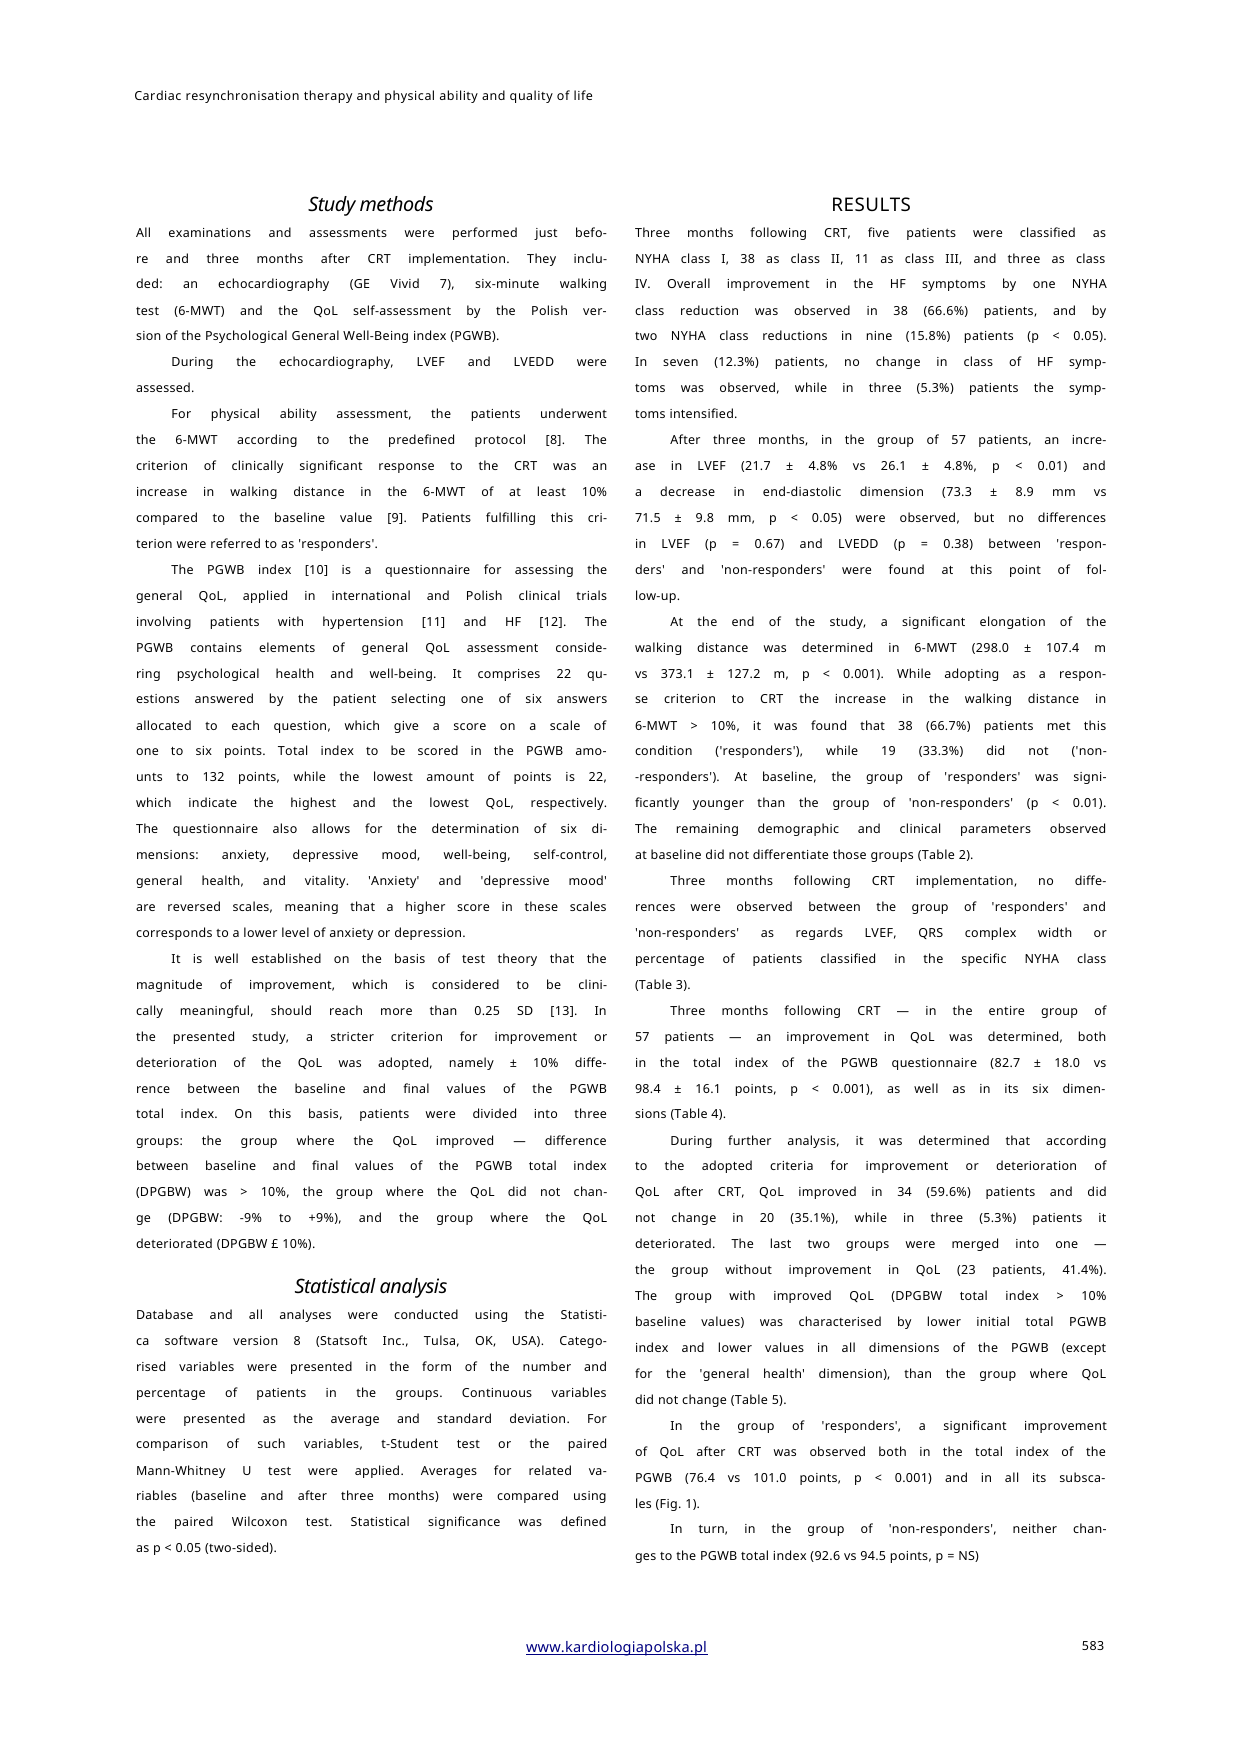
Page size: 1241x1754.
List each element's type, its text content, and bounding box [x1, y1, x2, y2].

text RESULTS [633, 190, 1109, 216]
text During further analysis, it was determined that according to the adopted criteria for improvement or deterioration of QoL after CRT, QoL improved in 34 (59.6%) patients and did not change in 20 (35.1%), while in three (5.3%) patients it deteriorated. The last two groups were merged into one — the group without improvement in QoL (23 patients, 41.4%). The group with improved QoL (DPGBW total index > 10% baseline values) was characterised by lower initial total PGWB index and lower values in all dimensions of the PGWB (except for the 'general health' dimension), than the group where QoL did not change (Table 5). [635, 1124, 1107, 1409]
text Three months following CRT implementation, no diffe- rences were observed between the group of 'responders' and 'non-responders' as regards LVEF, QRS complex width or percentage of patients classified in the specific NYHA class (Table 3). [635, 865, 1107, 994]
text Study methods [134, 190, 610, 216]
text All examinations and assessments were performed just befo- re and three months after CRT implementation. They inclu- ded: an echocardiography (GE Vivid 7), six-minute walking test (6-MWT) and the QoL self-assessment by the Polish ver- sion of the Psychological General Well-Being index (PGWB). [136, 216, 608, 346]
text It is well established on the basis of test theory that the magnitude of improvement, which is considered to be clini- cally meaningful, should reach more than 0.25 SD [13]. In the presented study, a stricter criterion for improvement or deterioration of the QoL was adopted, namely ± 10% diffe- rence between the baseline and final values of the PGWB total index. On this basis, patients were divided into three groups: the group where the QoL improved — difference between baseline and final values of the PGWB total index (DPGBW) was > 10%, the group where the QoL did not chan- ge (DPGBW: -9% to +9%), and the group where the QoL deteriorated (DPGBW £ 10%). [136, 943, 608, 1254]
text Statistical analysis [134, 1273, 610, 1298]
text In turn, in the group of 'non-responders', neither chan- ges to the PGWB total index (92.6 vs 94.5 points, p = NS) [635, 1513, 1107, 1565]
text Database and all analyses were conducted using the Statisti- ca software version 8 (Statsoft Inc., Tulsa, OK, USA). Catego- rised variables were presented in the form of the number and percentage of patients in the groups. Continuous variables were presented as the average and standard deviation. For comparison of such variables, t-Student test or the paired Mann-Whitney U test were applied. Averages for related va- riables (baseline and after three months) were compared using the paired Wilcoxon test. Statistical significance was defined as p < 0.05 (two-sided). [136, 1298, 608, 1558]
text 583 [1082, 1640, 1110, 1653]
text Three months following CRT, five patients were classified as NYHA class I, 38 as class II, 11 as class III, and three as class IV. Overall improvement in the HF symptoms by one NYHA class reduction was observed in 38 (66.6%) patients, and by two NYHA class reductions in nine (15.8%) patients (p < 0.05). In seven (12.3%) patients, no change in class of HF symp- toms was observed, while in three (5.3%) patients the symp- toms intensified. [635, 216, 1107, 424]
text www.kardiologiapolska.pl [526, 1641, 719, 1655]
text Cardiac resynchronisation therapy and physical ability and quality of life [134, 91, 624, 103]
text Three months following CRT — in the entire group of 57 patients — an improvement in QoL was determined, both in the total index of the PGWB questionnaire (82.7 ± 18.0 vs 98.4 ± 16.1 points, p < 0.001), as well as in its six dimen- sions (Table 4). [635, 994, 1107, 1124]
text For physical ability assessment, the patients underwent the 6-MWT according to the predefined protocol [8]. The criterion of clinically significant response to the CRT was an increase in walking distance in the 6-MWT of at least 10% compared to the baseline value [9]. Patients fulfilling this cri- terion were referred to as 'responders'. [136, 398, 608, 553]
text After three months, in the group of 57 patients, an incre- ase in LVEF (21.7 ± 4.8% vs 26.1 ± 4.8%, p < 0.01) and a decrease in end-diastolic dimension (73.3 ± 8.9 mm vs 71.5 ± 9.8 mm, p < 0.05) were observed, but no differences in LVEF (p = 0.67) and LVEDD (p = 0.38) between 'respon- ders' and 'non-responders' were found at this point of fol- low-up. [635, 424, 1107, 605]
text During the echocardiography, LVEF and LVEDD were assessed. [136, 346, 608, 398]
text At the end of the study, a significant elongation of the walking distance was determined in 6-MWT (298.0 ± 107.4 m vs 373.1 ± 127.2 m, p < 0.001). While adopting as a respon- se criterion to CRT the increase in the walking distance in 6-MWT > 10%, it was found that 38 (66.7%) patients met this condition ('responders'), while 19 (33.3%) did not ('non- -responders'). At baseline, the group of 'responders' was signi- ficantly younger than the group of 'non-responders' (p < 0.01). The remaining demographic and clinical parameters observed at baseline did not differentiate those groups (Table 2). [635, 605, 1107, 865]
text The PGWB index [10] is a questionnaire for assessing the general QoL, applied in international and Polish clinical trials involving patients with hypertension [11] and HF [12]. The PGWB contains elements of general QoL assessment conside- ring psychological health and well-being. It comprises 22 qu- estions answered by the patient selecting one of six answers allocated to each question, which give a score on a scale of one to six points. Total index to be scored in the PGWB amo- unts to 132 points, while the lowest amount of points is 22, which indicate the highest and the lowest QoL, respectively. The questionnaire also allows for the determination of six di- mensions: anxiety, depressive mood, well-being, self-control, general health, and vitality. 'Anxiety' and 'depressive mood' are reversed scales, meaning that a higher score in these scales corresponds to a lower level of anxiety or depression. [136, 553, 608, 943]
text In the group of 'responders', a significant improvement of QoL after CRT was observed both in the total index of the PGWB (76.4 vs 101.0 points, p < 0.001) and in all its subsca- les (Fig. 1). [635, 1409, 1107, 1513]
